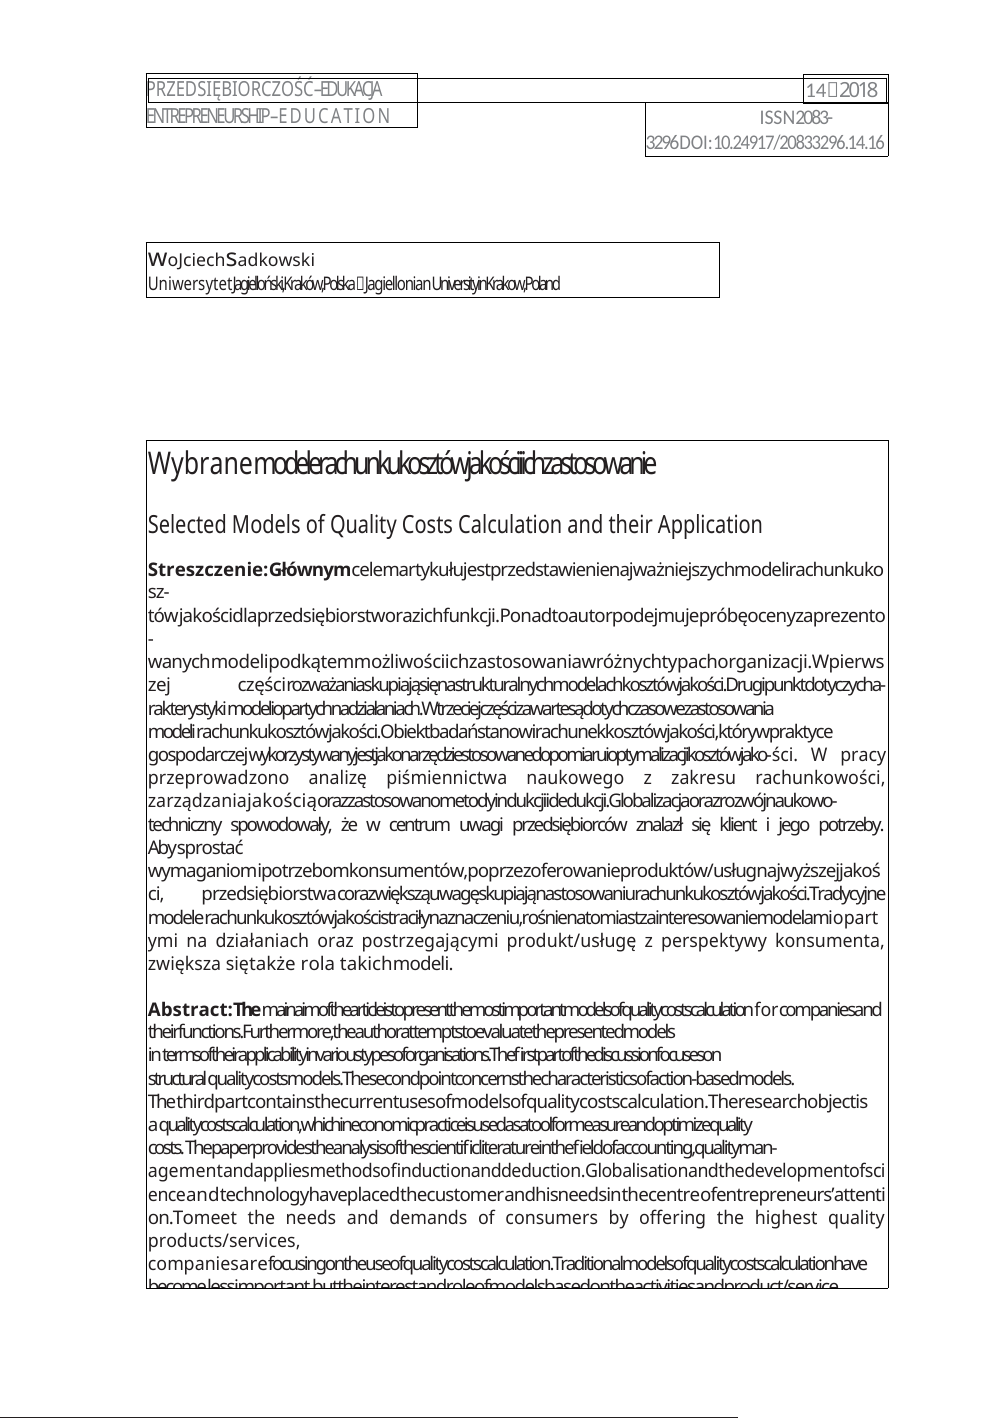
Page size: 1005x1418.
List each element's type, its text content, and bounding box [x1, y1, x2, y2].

text Streszczenie:Głównymcelemartykułujestprzedstawienienajważniejszychmodelirachunkukosz- tówjakościdlaprzedsiębiorstworazichfunkcji.Ponadtoautorpodejmujepróbęocenyzaprezento- wanychmodelipodkątemmożliwościichzastosowaniawróżnychtypachorganizacji.Wpierwszej częścirozważaniaskupiająsięnastrukturalnychmodelachkosztówjakości.Drugipunktdotyczycha- rakterystykimodeliopartychnadziałaniach.Wtrzeciejczęścizawartesądotychczasowezastosowania modelirachunkukosztówjakości.Obiektbadaństanowirachunekkosztówjakości,którywpraktyce gospodarczejwykorzystywanyjestjakonarzędziestosowanedopomiaruioptymalizacjikosztówjako-ści. W pracy przeprowadzono analizę piśmiennictwa naukowego z zakresu rachunkowości, zarządzaniajakościąorazzastosowanometodyindukcjiidedukcji.Globalizacjaorazrozwójnaukowo-techniczny spowodowały, że w centrum uwagi przedsiębiorców znalazł się klient i jego potrzeby. Abysprostać wymaganiomipotrzebomkonsumentów,poprzezoferowanieproduktów/usługnajwyższejjakości, przedsiębiorstwacorazwiększąuwagęskupiająnastosowaniurachunkukosztówjakości.Tradycyjne modelerachunkukosztówjakościstraciłynaznaczeniu,rośnienatomiastzainteresowaniemodelamiopartymi na działaniach oraz postrzegającymi produkt/usługę z perspektywy konsumenta, zwiększa siętakże rola takichmodeli. [148, 558, 886, 976]
text Selected Models of Quality Costs Calculation and their Application [148, 506, 888, 540]
text PRZEDSIĘBIORCZOŚĆ–EDUKACJA ENTREPRENEURSHIP –EDUCATION [149, 79, 417, 102]
text Wybranemodelerachunkukosztówjakościiichzastosowanie [148, 441, 888, 484]
text UniwersytetJagielloński,Kraków,PolskaJagiellonianUniversityinKrakow,Poland [148, 273, 719, 295]
text woJciechsadkowski [148, 243, 719, 273]
text 142018 [805, 75, 888, 102]
text Abstract:Themainaimofthearticleistopresentthemostimportantmodelsofqualitycostscalculationforcompaniesandtheirfunctions.Furthermore,theauthorattemptstoevaluatethepresentedmodels intermsoftheirapplicabilityinvarioustypesoforganisations.Thefirstpartofthediscussionfocuseson structuralqualitycostsmodels.Thesecondpointconcernsthecharacteristicsofaction-basedmodels. Thethirdpartcontainsthecurrentusesofmodelsofqualitycostscalculation.Theresearchobjectis aqualitycostscalculation,whichineconomicpracticeisusedasatoolformeasureandoptimizequality costs.Thepaperprovidestheanalysisofthescientificliteratureinthefieldofaccounting,qualityman-agementandappliesmethodsofinductionanddeduction.Globalisationandthedevelopmentofscienceandtechnologyhaveplacedthecustomerandhisneedsinthecentreofentrepreneurs’attention.Tomeet the needs and demands of consumers by offering the highest quality products/services, companiesarefocusingontheuseofqualitycostscalculation.Traditionalmodelsofqualitycostscalculationhave becomelessimportant,buttheinterestandroleofmodelsbasedontheactivitiesandproduct/service perceptions of the consumer aregrowing. [148, 997, 886, 1288]
text ISSN2083-3296DOI:10.24917/20833296.14.16 [646, 105, 888, 155]
text PRZEDSIĘBIORCZOŚĆ–EDUKACJA ENTREPRENEURSHIP –EDUCATION [147, 96, 417, 127]
